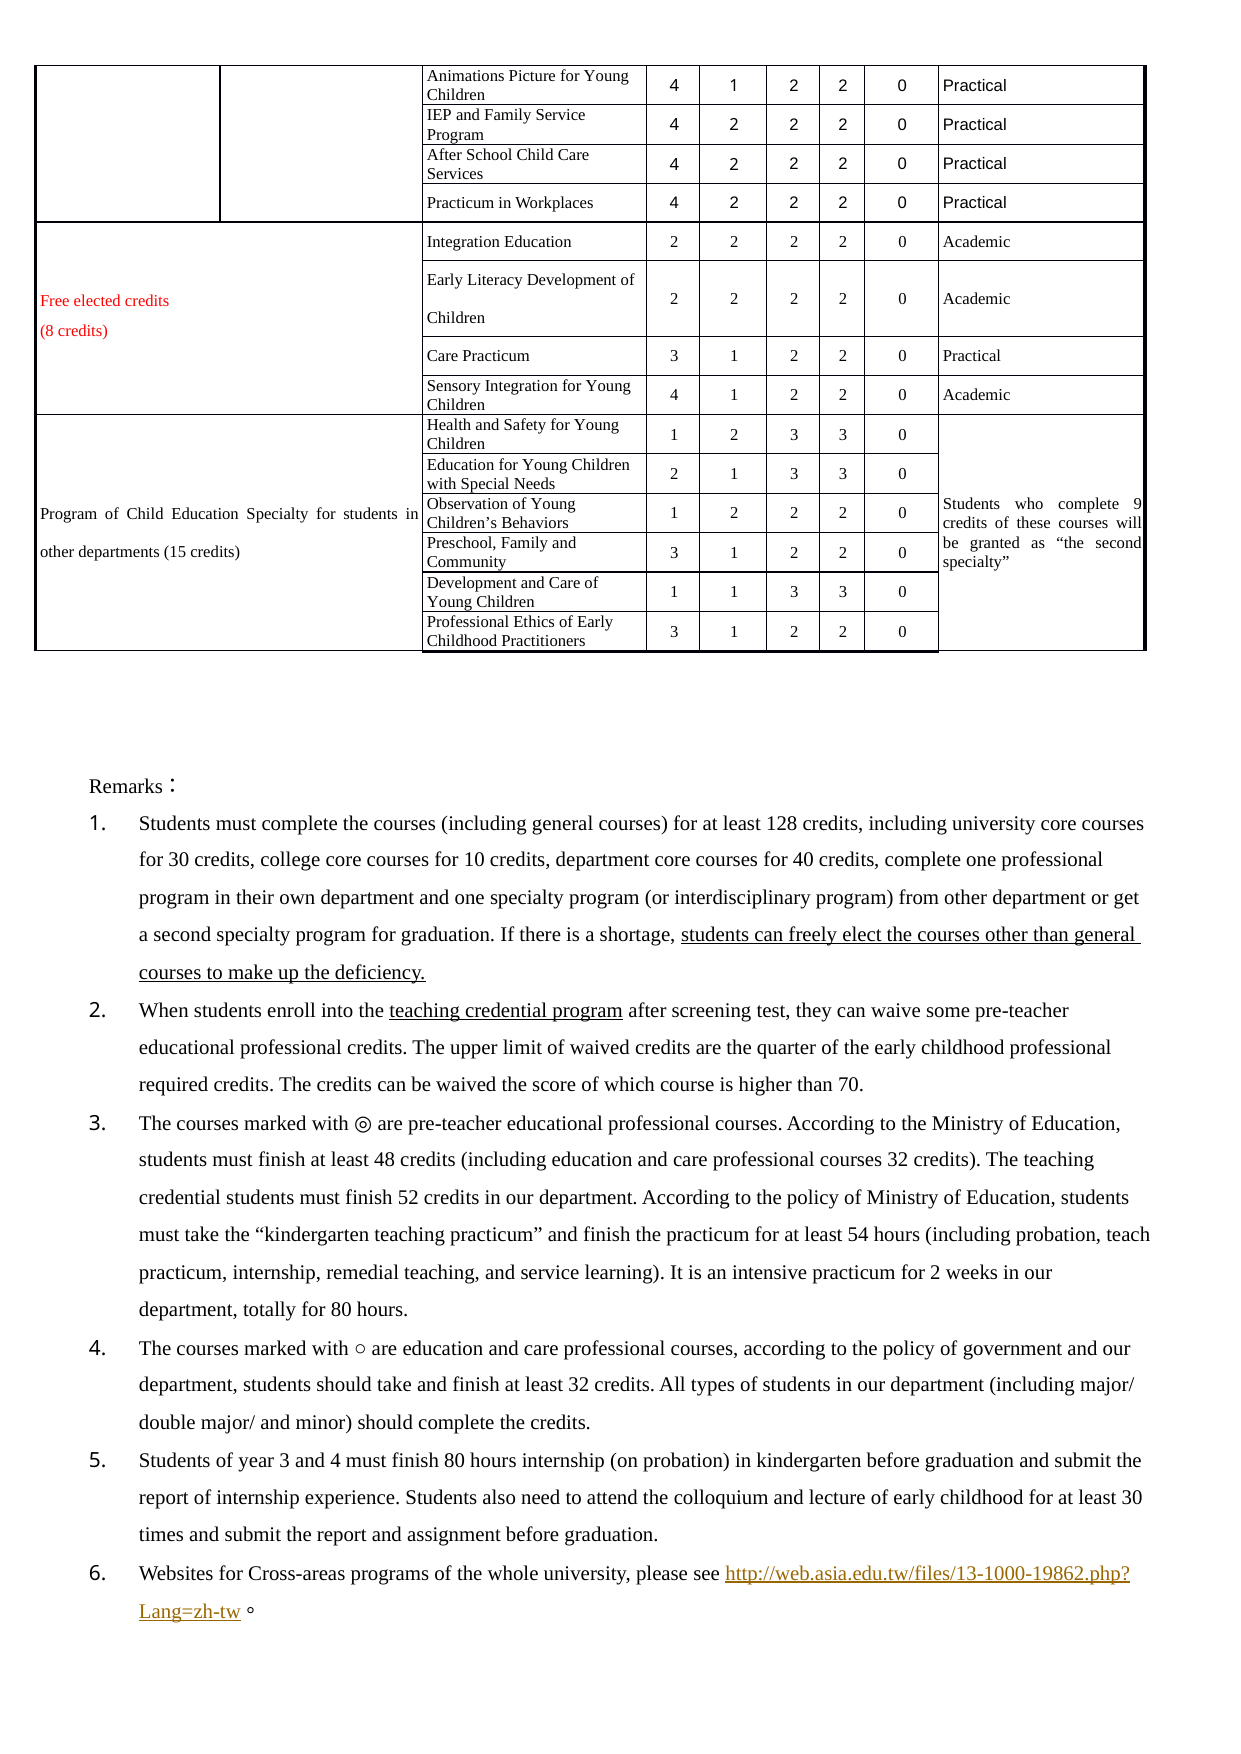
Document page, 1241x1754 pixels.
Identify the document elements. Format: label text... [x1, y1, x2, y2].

table_cell 3 [820, 454, 864, 493]
table_cell Observation of Young Children’s Behaviors [423, 494, 646, 532]
table_cell [37, 66, 219, 221]
table_cell 0 [865, 573, 938, 611]
table_cell 2 [767, 145, 819, 183]
table_cell Practical [939, 66, 1143, 104]
table_cell 0 [865, 66, 938, 104]
table_cell Early Literacy Development of Children [423, 261, 646, 336]
table_cell 2 [767, 494, 819, 532]
list Students must complete the courses (including general courses) for at least 128 credits, including university core courses for 30 credits, college core courses for 10 credits, department core courses for 40 credits, complete one professional program in their own department and one specialty program (or interdisciplinary program) from other department or get a second specialty program for graduation. If there is a shortage, students can freely elect the courses other than general courses to make up the deficiency. [89, 803, 1152, 991]
table_cell 0 [865, 415, 938, 453]
table_cell 2 [767, 223, 819, 260]
table_cell 0 [865, 376, 938, 414]
table_cell 3 [820, 415, 864, 453]
table_cell 0 [865, 261, 938, 336]
table_cell Professional Ethics of Early Childhood Practitioners [423, 612, 646, 650]
table_cell Sensory Integration for Young Children [423, 376, 646, 414]
list The courses marked with ◎ are pre-teacher educational professional courses. According to the Ministry of Education, students must finish at least 48 credits (including education and care professional courses 32 credits). The teaching credential students must finish 52 credits in our department. According to the policy of Ministry of Education, students must take the “kindergarten teaching practicum” and finish the practicum for at least 54 hours (including probation, teach practicum, internship, remedial teaching, and service learning). It is an intensive practicum for 2 weeks in our department, totally for 80 hours. [89, 1103, 1152, 1328]
table_cell 2 [767, 337, 819, 374]
table_cell 0 [865, 145, 938, 183]
table_cell Academic [939, 376, 1143, 414]
table_cell 3 [767, 454, 819, 493]
table_cell IEP and Family Service Program [423, 105, 646, 143]
table_cell 1 [647, 494, 699, 532]
table_cell Development and Care of Young Children [423, 573, 646, 611]
table_cell Academic [939, 261, 1143, 336]
table_cell Care Practicum [423, 337, 646, 374]
table_cell 2 [820, 494, 864, 532]
table_cell 2 [767, 612, 819, 650]
table_cell Students who complete 9 credits of these courses will be granted as “the second specialty” [939, 415, 1143, 650]
table_cell 2 [767, 533, 819, 571]
table_cell 1 [647, 415, 699, 453]
table_cell Academic [939, 223, 1143, 260]
table_cell 2 [820, 612, 864, 650]
table_cell 1 [700, 573, 766, 611]
table_cell 4 [647, 184, 699, 221]
list Students of year 3 and 4 must finish 80 hours internship (on probation) in kindergarten before graduation and submit the report of internship experience. Students also need to attend the colloquium and lecture of early childhood for at least 30 times and submit the report and assignment before graduation. [89, 1441, 1152, 1553]
table_cell 0 [865, 533, 938, 571]
table_cell 1 [700, 533, 766, 571]
table_cell Preschool, Family and Community [423, 533, 646, 571]
table_cell 2 [647, 454, 699, 493]
table_cell 4 [647, 145, 699, 183]
table_cell 2 [820, 184, 864, 221]
table_cell Integration Education [423, 223, 646, 260]
table_cell 2 [700, 184, 766, 221]
table_cell 4 [647, 66, 699, 104]
list Websites for Cross-areas programs of the whole university, please see http://web.asia.edu.tw/files/13-1000-19862.php?Lang=zh-tw。 [89, 1553, 1152, 1628]
table_cell 0 [865, 184, 938, 221]
table_cell 1 [700, 337, 766, 374]
table_cell 2 [700, 145, 766, 183]
table_cell 0 [865, 223, 938, 260]
table_cell 2 [820, 66, 864, 104]
table_cell 0 [865, 494, 938, 532]
table_cell 1 [647, 573, 699, 611]
list The courses marked with ○ are education and care professional courses, according to the policy of government and our department, students should take and finish at least 32 credits. All types of students in our department (including major/ double major/ and minor) should complete the credits. [89, 1328, 1152, 1441]
table_cell 2 [820, 376, 864, 414]
table_cell 3 [820, 573, 864, 611]
table_cell 1 [700, 454, 766, 493]
table_cell 3 [767, 573, 819, 611]
table_cell Education for Young Children with Special Needs [423, 454, 646, 493]
table_cell 2 [767, 261, 819, 336]
table_cell After School Child Care Services [423, 145, 646, 183]
table_cell 4 [647, 376, 699, 414]
table_cell 2 [820, 105, 864, 143]
table_cell 2 [767, 105, 819, 143]
table_cell 2 [647, 223, 699, 260]
text Remarks： [89, 766, 1152, 803]
table_cell 0 [865, 454, 938, 493]
table_cell Practicum in Workplaces [423, 184, 646, 221]
table_cell 2 [820, 337, 864, 374]
table_cell Animations Picture for Young Children [423, 66, 646, 104]
table_cell 0 [865, 105, 938, 143]
table_cell Free elected credits (8 credits) [37, 223, 422, 414]
table_cell Practical [939, 105, 1143, 143]
table_cell 2 [700, 223, 766, 260]
table_cell 2 [767, 66, 819, 104]
table_cell 2 [700, 494, 766, 532]
table_cell 3 [767, 415, 819, 453]
table_cell 1 [700, 376, 766, 414]
table_cell 2 [820, 533, 864, 571]
table_cell 1 [700, 66, 766, 104]
table_cell 2 [647, 261, 699, 336]
table_cell 2 [767, 184, 819, 221]
list When students enroll into the teaching credential program after screening test, they can waive some pre-teacher educational professional credits. The upper limit of waived credits are the quarter of the early childhood professional required credits. The credits can be waived the score of which course is higher than 70. [89, 991, 1152, 1103]
table_cell 1 [700, 612, 766, 650]
table_cell 2 [700, 105, 766, 143]
table_cell 3 [647, 533, 699, 571]
table_cell 4 [647, 105, 699, 143]
table_cell 0 [865, 337, 938, 374]
table_cell Practical [939, 337, 1143, 374]
table_cell 2 [700, 415, 766, 453]
table_cell 2 [820, 261, 864, 336]
table_cell 0 [865, 612, 938, 650]
table_cell 2 [820, 223, 864, 260]
table_cell Health and Safety for Young Children [423, 415, 646, 453]
table_cell 3 [647, 337, 699, 374]
table_cell Practical [939, 184, 1143, 221]
table_cell [221, 66, 422, 221]
table_cell Program of Child Education Specialty for students in other departments (15 credits) [37, 415, 422, 650]
table_cell 2 [767, 376, 819, 414]
table_cell 2 [700, 261, 766, 336]
table_cell Practical [939, 145, 1143, 183]
table_cell 3 [647, 612, 699, 650]
table_cell 2 [820, 145, 864, 183]
